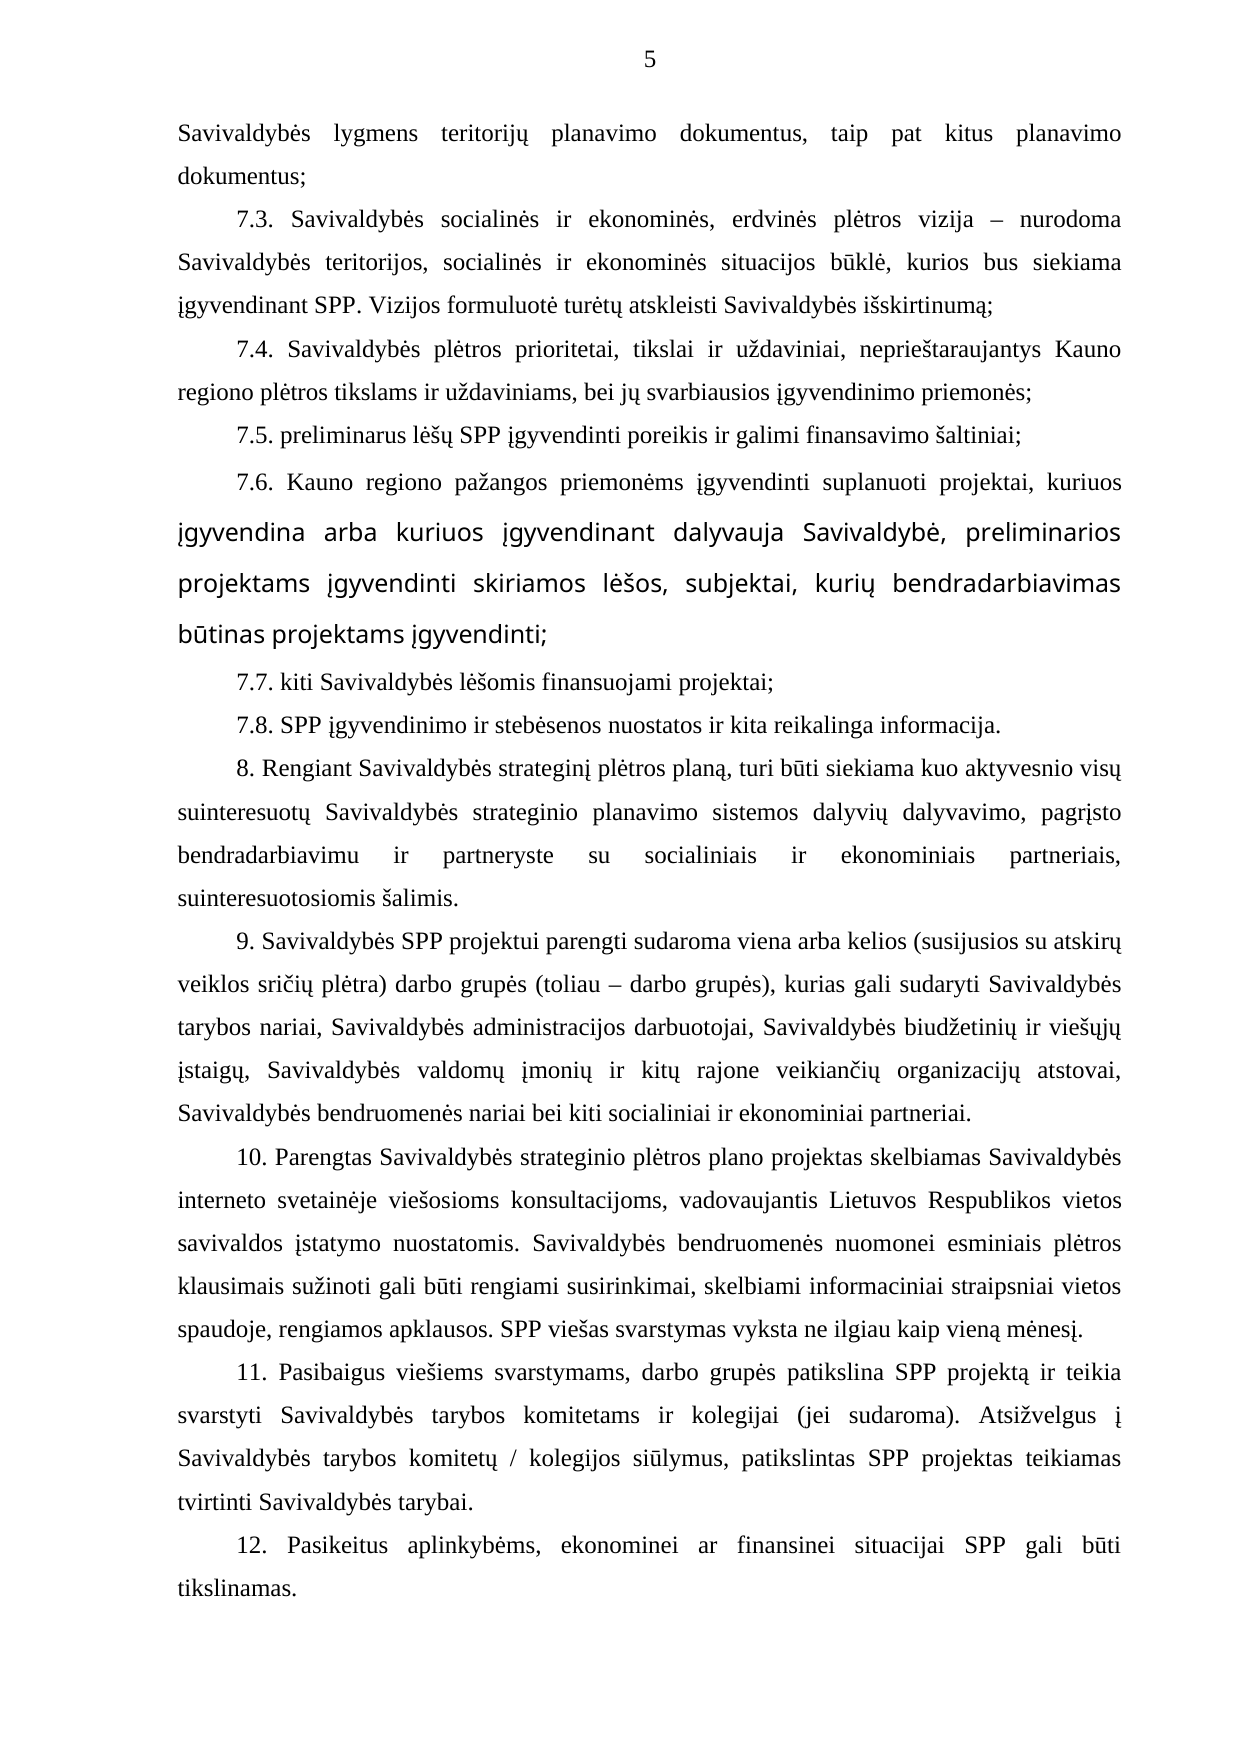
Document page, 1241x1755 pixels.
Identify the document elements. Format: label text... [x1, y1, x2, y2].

text 7.3. Savivaldybės socialinės ir ekonominės, erdvinės plėtros vizija – nurodoma Savivaldybės teritorijos, socialinės ir ekonominės situacijos būklė, kurios bus siekiama įgyvendinant SPP. Vizijos formuluotė turėtų atskleisti Savivaldybės išskirtinumą; [177, 204, 1122, 319]
text Savivaldybės lygmens teritorijų planavimo dokumentus, taip pat kitus planavimo dokumentus; [177, 118, 1122, 190]
text 7.5. preliminarus lėšų SPP įgyvendinti poreikis ir galimi finansavimo šaltiniai; [236, 420, 1122, 449]
text 7.4. Savivaldybės plėtros prioritetai, tikslai ir uždaviniai, neprieštaraujantys Kauno regiono plėtros tikslams ir uždaviniams, bei jų svarbiausios įgyvendinimo priemonės; [177, 334, 1122, 406]
text 8. Rengiant Savivaldybės strateginį plėtros planą, turi būti siekiama kuo aktyvesnio visų suinteresuotų Savivaldybės strateginio planavimo sistemos dalyvių dalyvavimo, pagrįsto bendradarbiavimu ir partneryste su socialiniais ir ekonominiais partneriais, suinteresuotosiomis šalimis. [177, 753, 1122, 912]
text 7.7. kiti Savivaldybės lėšomis finansuojami projektai; [177, 667, 1122, 696]
text 7.6. Kauno regiono pažangos priemonėms įgyvendinti suplanuoti projektai, kuriuos įgyvendina arba kuriuos įgyvendinant dalyvauja Savivaldybė, preliminarios projektams įgyvendinti skiriamos lėšos, subjektai, kurių bendradarbiavimas būtinas projektams įgyvendinti; [177, 463, 1122, 650]
text 12. Pasikeitus aplinkybėms, ekonominei ar finansinei situacijai SPP gali būti tikslinamas. [177, 1530, 1122, 1602]
text 7.8. SPP įgyvendinimo ir stebėsenos nuostatos ir kita reikalinga informacija. [177, 710, 1122, 739]
text 11. Pasibaigus viešiems svarstymams, darbo grupės patikslina SPP projektą ir teikia svarstyti Savivaldybės tarybos komitetams ir kolegijai (jei sudaroma). Atsižvelgus į Savivaldybės tarybos komitetų / kolegijos siūlymus, patikslintas SPP projektas teikiamas tvirtinti Savivaldybės tarybai. [177, 1357, 1122, 1515]
text 10. Parengtas Savivaldybės strateginio plėtros plano projektas skelbiamas Savivaldybės interneto svetainėje viešosioms konsultacijoms, vadovaujantis Lietuvos Respublikos vietos savivaldos įstatymo nuostatomis. Savivaldybės bendruomenės nuomonei esminiais plėtros klausimais sužinoti gali būti rengiami susirinkimai, skelbiami informaciniai straipsniai vietos spaudoje, rengiamos apklausos. SPP viešas svarstymas vyksta ne ilgiau kaip vieną mėnesį. [177, 1142, 1122, 1343]
text 9. Savivaldybės SPP projektui parengti sudaroma viena arba kelios (susijusios su atskirų veiklos sričių plėtra) darbo grupės (toliau – darbo grupės), kurias gali sudaryti Savivaldybės tarybos nariai, Savivaldybės administracijos darbuotojai, Savivaldybės biudžetinių ir viešųjų įstaigų, Savivaldybės valdomų įmonių ir kitų rajone veikiančių organizacijų atstovai, Savivaldybės bendruomenės nariai bei kiti socialiniai ir ekonominiai partneriai. [177, 926, 1122, 1127]
